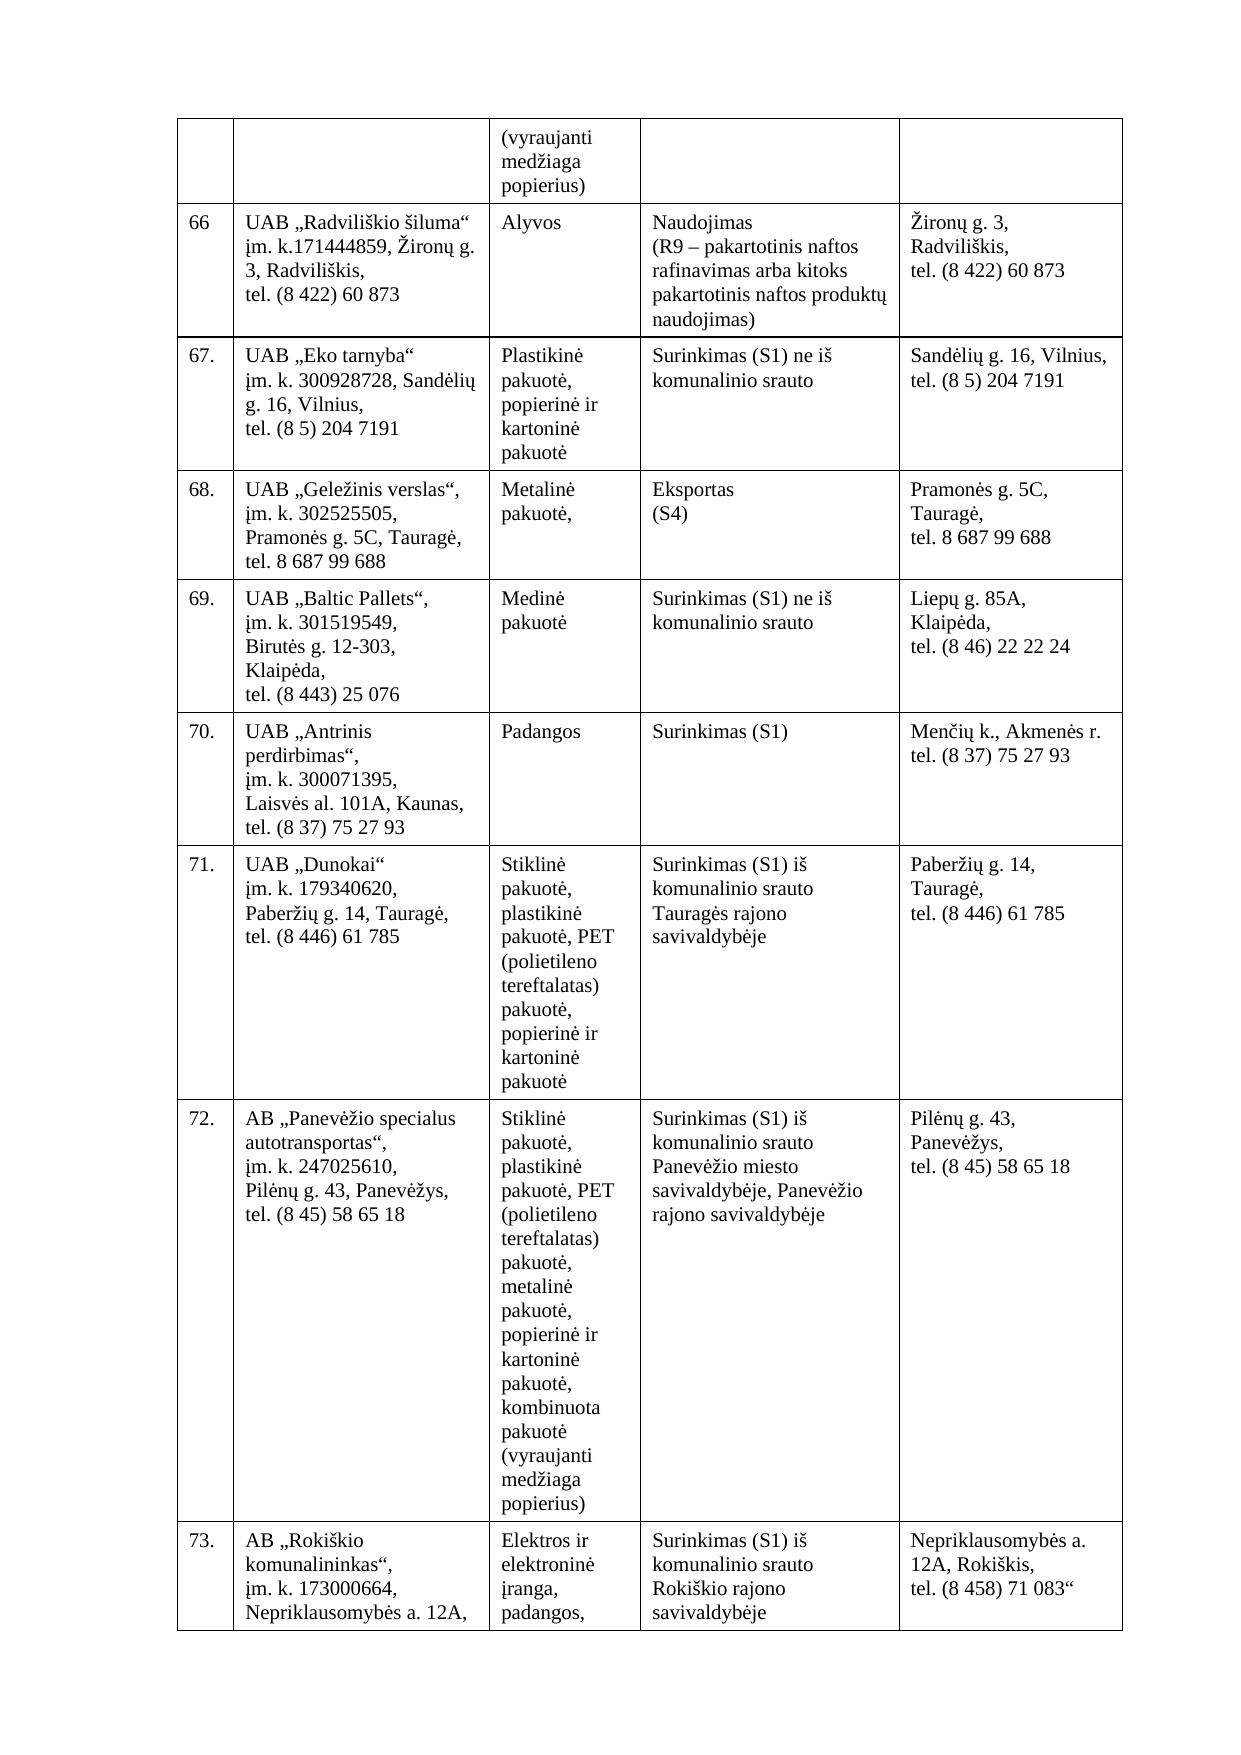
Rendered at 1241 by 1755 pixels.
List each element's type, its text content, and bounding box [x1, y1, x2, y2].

table_cell Alyvos [490, 204, 640, 336]
table_cell Surinkimas (S1) [641, 713, 899, 845]
table_cell Surinkimas (S1) iš komunalinio srauto Panevėžio miesto savivaldybėje, Panevėžio rajono savivaldybėje [641, 1100, 899, 1521]
table_cell Nepriklausomybės a. 12A, Rokiškis, tel. (8 458) 71 083“ [900, 1522, 1122, 1630]
table_cell UAB „Baltic Pallets“, įm. k. 301519549, Birutės g. 12-303, Klaipėda, tel. (8 443) 25 076 [234, 580, 489, 712]
table_cell Sandėlių g. 16, Vilnius, tel. (8 5) 204 7191 [900, 338, 1122, 470]
table_cell Eksportas (S4) [641, 471, 899, 579]
table_cell Plastikinė pakuotė, popierinė ir kartoninė pakuotė [490, 338, 640, 470]
table_cell 73. [178, 1522, 233, 1630]
table_cell UAB „Geležinis verslas“, įm. k. 302525505, Pramonės g. 5C, Tauragė, tel. 8 687 99 688 [234, 471, 489, 579]
table_cell 66 [178, 204, 233, 336]
table_cell Medinė pakuotė [490, 580, 640, 712]
table_cell UAB „Antrinis perdirbimas“, įm. k. 300071395, Laisvės al. 101A, Kaunas, tel. (8 37) 75 27 93 [234, 713, 489, 845]
table_cell Metalinė pakuotė, [490, 471, 640, 579]
table_cell [234, 119, 489, 203]
table_cell AB „Rokiškio komunalininkas“, įm. k. 173000664, Nepriklausomybės a. 12A, [234, 1522, 489, 1630]
table_cell Stiklinė pakuotė, plastikinė pakuotė, PET (polietileno tereftalatas) pakuotė, popierinė ir kartoninė pakuotė [490, 846, 640, 1099]
table_cell [641, 119, 899, 203]
table_cell UAB „Dunokai“ įm. k. 179340620, Paberžių g. 14, Tauragė, tel. (8 446) 61 785 [234, 846, 489, 1099]
table_cell UAB „Eko tarnyba“ įm. k. 300928728, Sandėlių g. 16, Vilnius, tel. (8 5) 204 7191 [234, 338, 489, 470]
table_cell [178, 119, 233, 203]
table_cell UAB „Radviliškio šiluma“ įm. k.171444859, Žironų g. 3, Radviliškis, tel. (8 422) 60 873 [234, 204, 489, 336]
table_cell Menčių k., Akmenės r. tel. (8 37) 75 27 93 [900, 713, 1122, 845]
table_cell AB „Panevėžio specialus autotransportas“, įm. k. 247025610, Pilėnų g. 43, Panevėžys, tel. (8 45) 58 65 18 [234, 1100, 489, 1521]
table_cell Elektros ir elektroninė įranga, padangos, [490, 1522, 640, 1630]
table_cell Surinkimas (S1) ne iš komunalinio srauto [641, 580, 899, 712]
table_cell 69. [178, 580, 233, 712]
table_cell 67. [178, 338, 233, 470]
table_cell Paberžių g. 14, Tauragė, tel. (8 446) 61 785 [900, 846, 1122, 1099]
table_cell Žironų g. 3, Radviliškis, tel. (8 422) 60 873 [900, 204, 1122, 336]
table_cell Naudojimas (R9 – pakartotinis naftos rafinavimas arba kitoks pakartotinis naftos produktų naudojimas) [641, 204, 899, 336]
table_cell Surinkimas (S1) iš komunalinio srauto Rokiškio rajono savivaldybėje [641, 1522, 899, 1630]
table_cell 72. [178, 1100, 233, 1521]
table_cell Padangos [490, 713, 640, 845]
table_cell Pilėnų g. 43, Panevėžys, tel. (8 45) 58 65 18 [900, 1100, 1122, 1521]
table_cell (vyraujanti medžiaga popierius) [490, 119, 640, 203]
table_cell Stiklinė pakuotė, plastikinė pakuotė, PET (polietileno tereftalatas) pakuotė, metalinė pakuotė, popierinė ir kartoninė pakuotė, kombinuota pakuotė (vyraujanti medžiaga popierius) [490, 1100, 640, 1521]
table_cell Surinkimas (S1) ne iš komunalinio srauto [641, 338, 899, 470]
table_cell [900, 119, 1122, 203]
table_cell 68. [178, 471, 233, 579]
table_cell 71. [178, 846, 233, 1099]
table_cell Liepų g. 85A, Klaipėda, tel. (8 46) 22 22 24 [900, 580, 1122, 712]
table_cell Surinkimas (S1) iš komunalinio srauto Tauragės rajono savivaldybėje [641, 846, 899, 1099]
table_cell 70. [178, 713, 233, 845]
table_cell Pramonės g. 5C, Tauragė, tel. 8 687 99 688 [900, 471, 1122, 579]
